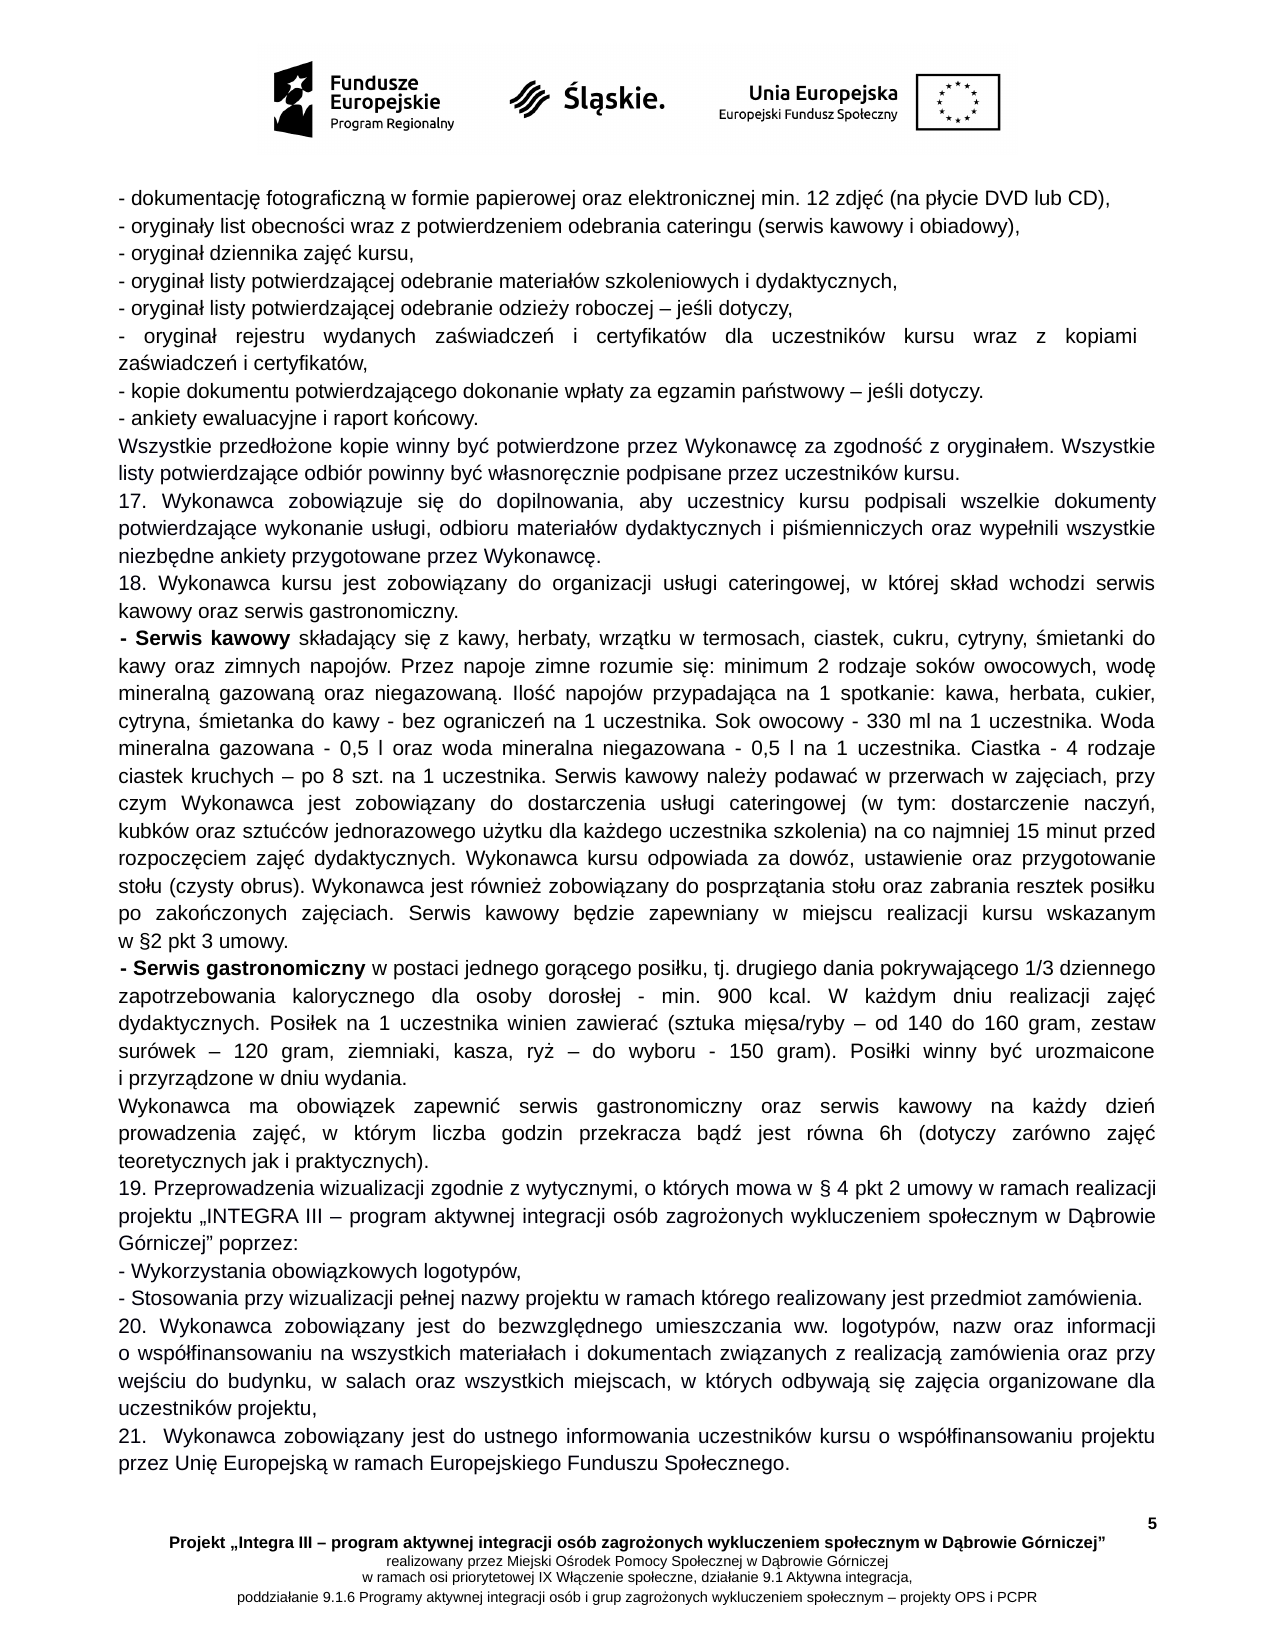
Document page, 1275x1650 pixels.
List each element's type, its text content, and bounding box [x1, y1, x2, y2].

text - Stosowania przy wizualizacji pełnej nazwy projektu w ramach którego realizowany jest przedmiot zamówienia. [118, 1286, 1157, 1310]
text 18. Wykonawca kursu jest zobowiązany do organizacji usługi cateringowej, w której skład wchodzi serwis kawowy oraz serwis gastronomiczny. [118, 571, 1157, 622]
text 17. Wykonawca zobowiązuje się do dopilnowania, aby uczestnicy kursu podpisali wszelkie dokumenty potwierdzające wykonanie usługi, odbioru materiałów dydaktycznych i piśmienniczych oraz wypełnili wszystkie niezbędne ankiety przygotowane przez Wykonawcę. [118, 488, 1157, 567]
text - kopie dokumentu potwierdzającego dokonanie wpłaty za egzamin państwowy – jeśli dotyczy. [118, 378, 1157, 402]
text - oryginał listy potwierdzającej odebranie materiałów szkoleniowych i dydaktycznych, [118, 268, 1157, 292]
text 19. Przeprowadzenia wizualizacji zgodnie z wytycznymi, o których mowa w § 4 pkt 2 umowy w ramach realizacji projektu „INTEGRA III – program aktywnej integracji osób zagrożonych wykluczeniem społecznym w Dąbrowie Górniczej” poprzez: [118, 1176, 1157, 1255]
text - dokumentację fotograficzną w formie papierowej oraz elektronicznej min. 12 zdjęć (na płycie DVD lub CD), [118, 186, 1157, 210]
text Wykonawca ma obowiązek zapewnić serwis gastronomiczny oraz serwis kawowy na każdy dzień prowadzenia zajęć, w którym liczba godzin przekracza bądź jest równa 6h (dotyczy zarówno zajęć teoretycznych jak i praktycznych). [118, 1093, 1157, 1172]
text 20. Wykonawca zobowiązany jest do bezwzględnego umieszczania ww. logotypów, nazw oraz informacji o współfinansowaniu na wszystkich materiałach i dokumentach związanych z realizacją zamówienia oraz przy wejściu do budynku, w salach oraz wszystkich miejscach, w których odbywają się zajęcia organizowane dla uczestników projektu, [118, 1313, 1157, 1420]
text Wszystkie przedłożone kopie winny być potwierdzone przez Wykonawcę za zgodność z oryginałem. Wszystkie listy potwierdzające odbiór powinny być własnoręcznie podpisane przez uczestników kursu. [118, 433, 1157, 485]
text - Serwis kawowy składający się z kawy, herbaty, wrzątku w termosach, ciastek, cukru, cytryny, śmietanki do kawy oraz zimnych napojów. Przez napoje zimne rozumie się: minimum 2 rodzaje soków owocowych, wodę mineralną gazowaną oraz niegazowaną. Ilość napojów przypadająca na 1 spotkanie: kawa, herbata, cukier, cytryna, śmietanka do kawy - bez ograniczeń na 1 uczestnika. Sok owocowy - 330 ml na 1 uczestnika. Woda mineralna gazowana - 0,5 l oraz woda mineralna niegazowana - 0,5 l na 1 uczestnika. Ciastka - 4 rodzaje ciastek kruchych – po 8 szt. na 1 uczestnika. Serwis kawowy należy podawać w przerwach w zajęciach, przy czym Wykonawca jest zobowiązany do dostarczenia usługi cateringowej (w tym: dostarczenie naczyń, kubków oraz sztućców jednorazowego użytku dla każdego uczestnika szkolenia) na co najmniej 15 minut przed rozpoczęciem zajęć dydaktycznych. Wykonawca kursu odpowiada za dowóz, ustawienie oraz przygotowanie stołu (czysty obrus). Wykonawca jest również zobowiązany do posprzątania stołu oraz zabrania resztek posiłku po zakończonych zajęciach. Serwis kawowy będzie zapewniany w miejscu realizacji kursu wskazanym w §2 pkt 3 umowy. [118, 626, 1157, 952]
text - ankiety ewaluacyjne i raport końcowy. [118, 406, 1157, 430]
text - Wykorzystania obowiązkowych logotypów, [118, 1258, 1157, 1282]
text - Serwis gastronomiczny w postaci jednego gorącego posiłku, tj. drugiego dania pokrywającego 1/3 dziennego zapotrzebowania kalorycznego dla osoby dorosłej - min. 900 kcal. W każdym dniu realizacji zajęć dydaktycznych. Posiłek na 1 uczestnika winien zawierać (sztuka mięsa/ryby – od 140 do 160 gram, zestaw surówek – 120 gram, ziemniaki, kasza, ryż – do wyboru - 150 gram). Posiłki winny być urozmaicone i przyrządzone w dniu wydania. [118, 956, 1157, 1090]
text 21. Wykonawca zobowiązany jest do ustnego informowania uczestników kursu o współfinansowaniu projektu przez Unię Europejską w ramach Europejskiego Funduszu Społecznego. [118, 1423, 1157, 1475]
text - oryginał listy potwierdzającej odebranie odzieży roboczej – jeśli dotyczy, [118, 296, 1157, 320]
text - oryginały list obecności wraz z potwierdzeniem odebrania cateringu (serwis kawowy i obiadowy), [118, 213, 1157, 237]
text - oryginał dziennika zajęć kursu, [118, 241, 1157, 265]
text - oryginał rejestru wydanych zaświadczeń i certyfikatów dla uczestników kursu wraz z kopiami zaświadczeń i certyfikatów, [118, 323, 1157, 375]
